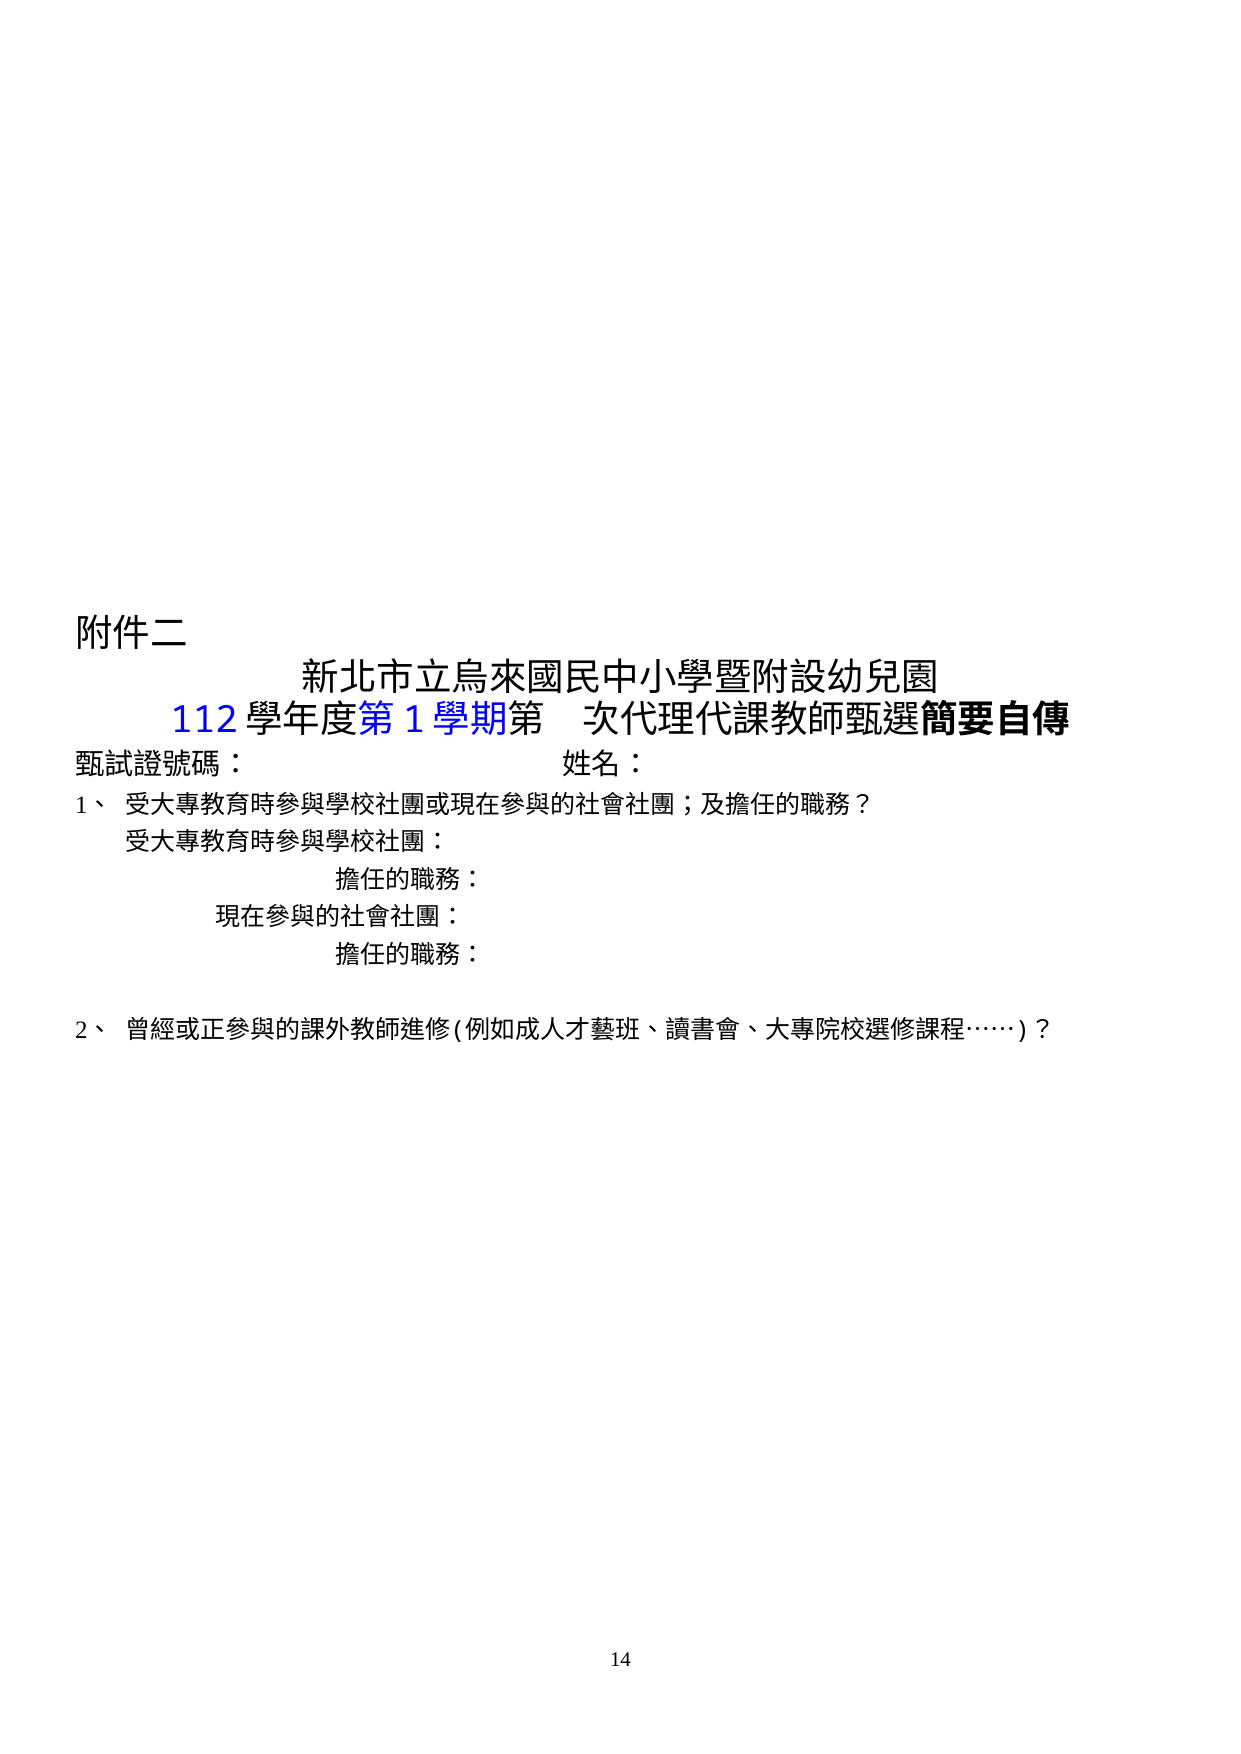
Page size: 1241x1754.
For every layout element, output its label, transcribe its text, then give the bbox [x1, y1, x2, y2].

text 受大專教育時參與學校社團： [125, 820, 1165, 858]
text 擔任的職務： [125, 933, 1165, 970]
text 擔任的職務： [125, 858, 1165, 895]
text 新北市立烏來國民中小學暨附設幼兒園 [75, 657, 1165, 699]
text 112學年度第1學期第 次代理代課教師甄選簡要自傳 [75, 699, 1165, 741]
text 現在參與的社會社團： [125, 895, 1165, 933]
list 受大專教育時參與學校社團或現在參與的社會社團；及擔任的職務？ [75, 783, 1165, 820]
text 甄試證號碼： 姓名： [75, 741, 1165, 783]
text 附件二 [75, 603, 1165, 657]
list 曾經或正參與的課外教師進修(例如成人才藝班、讀書會、大專院校選修課程……)？ [75, 1008, 1165, 1045]
